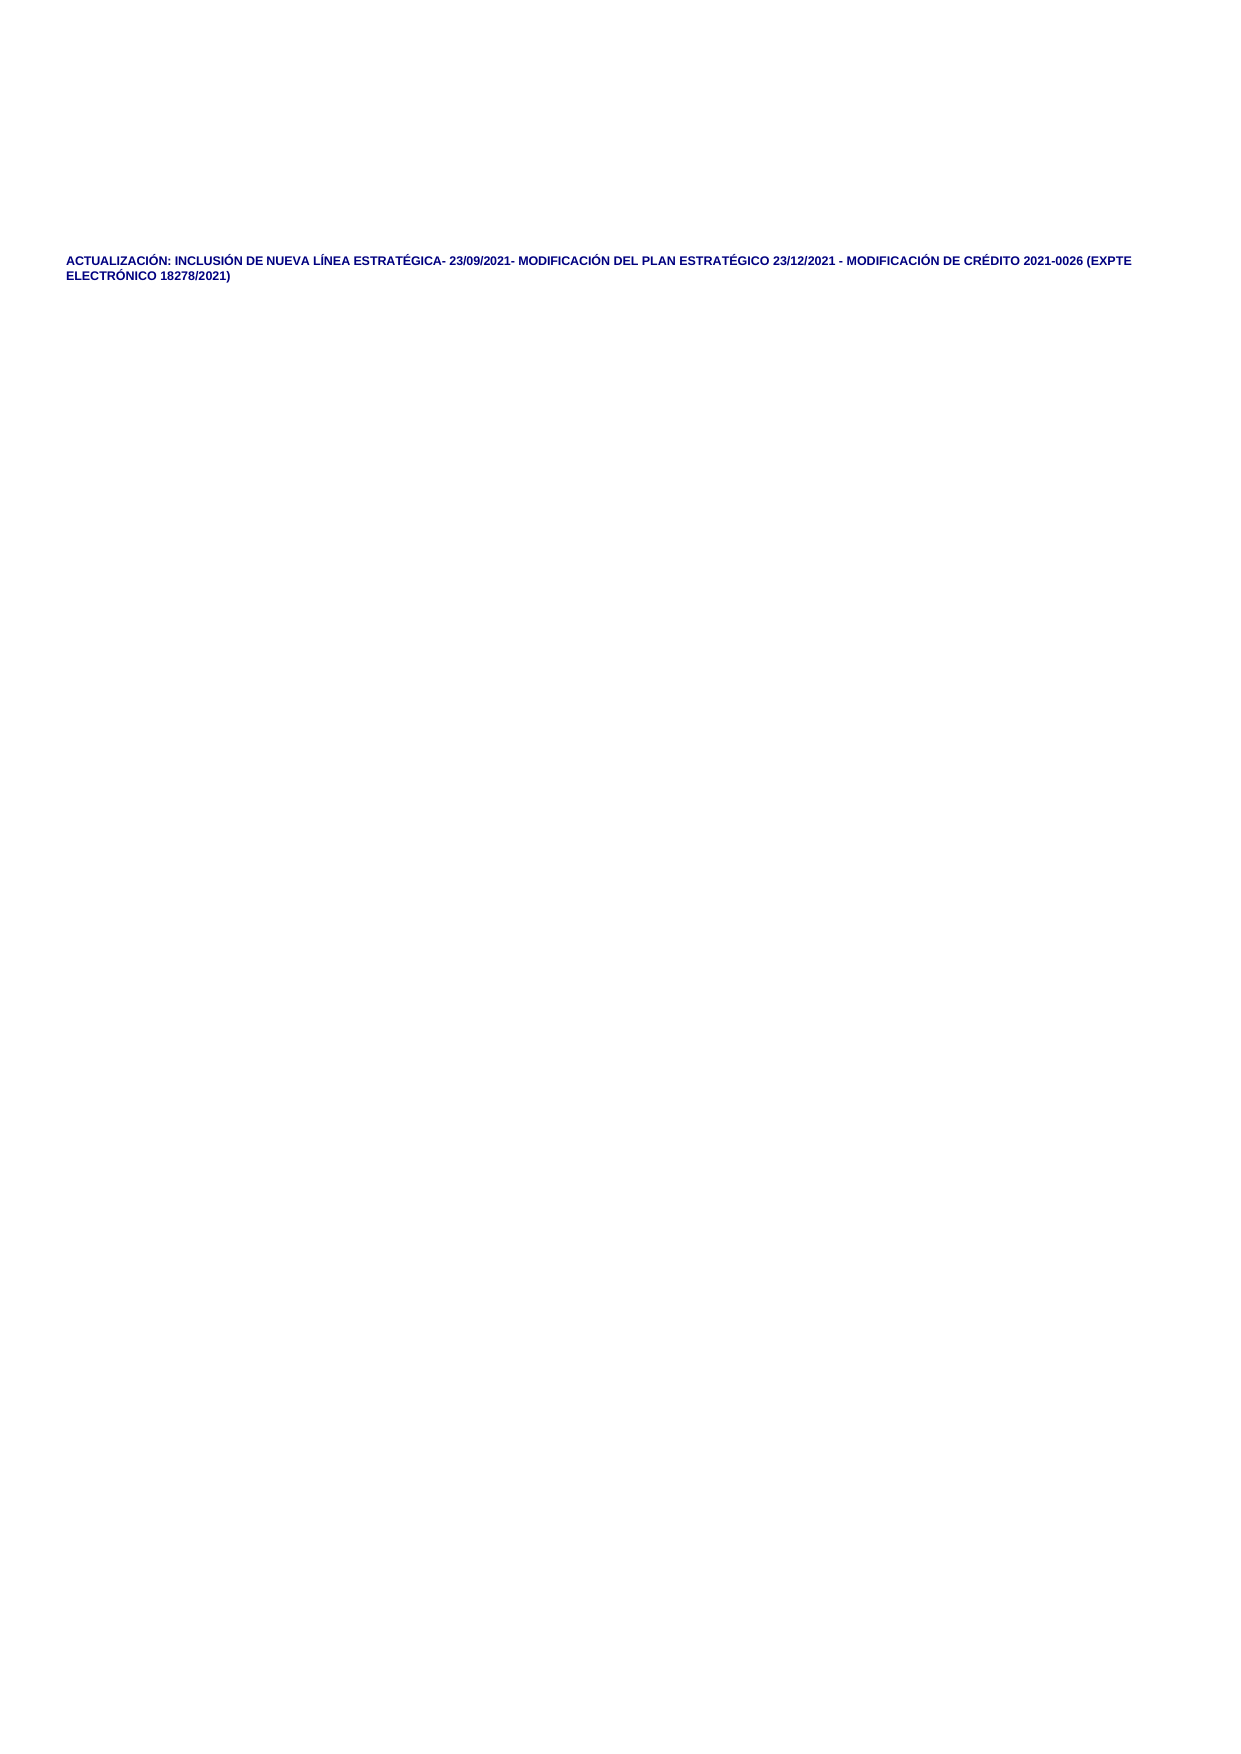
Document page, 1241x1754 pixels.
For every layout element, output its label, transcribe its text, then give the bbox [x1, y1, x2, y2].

text ACTUALIZACIÓN: INCLUSIÓN DE NUEVA LÍNEA ESTRATÉGICA- 23/09/2021- MODIFICACIÓN DEL PLAN ESTRATÉGICO 23/12/2021 - MODIFICACIÓN DE CRÉDITO 2021-0026 (EXPTE ELECTRÓNICO 18278/2021) [66, 254, 1205, 283]
